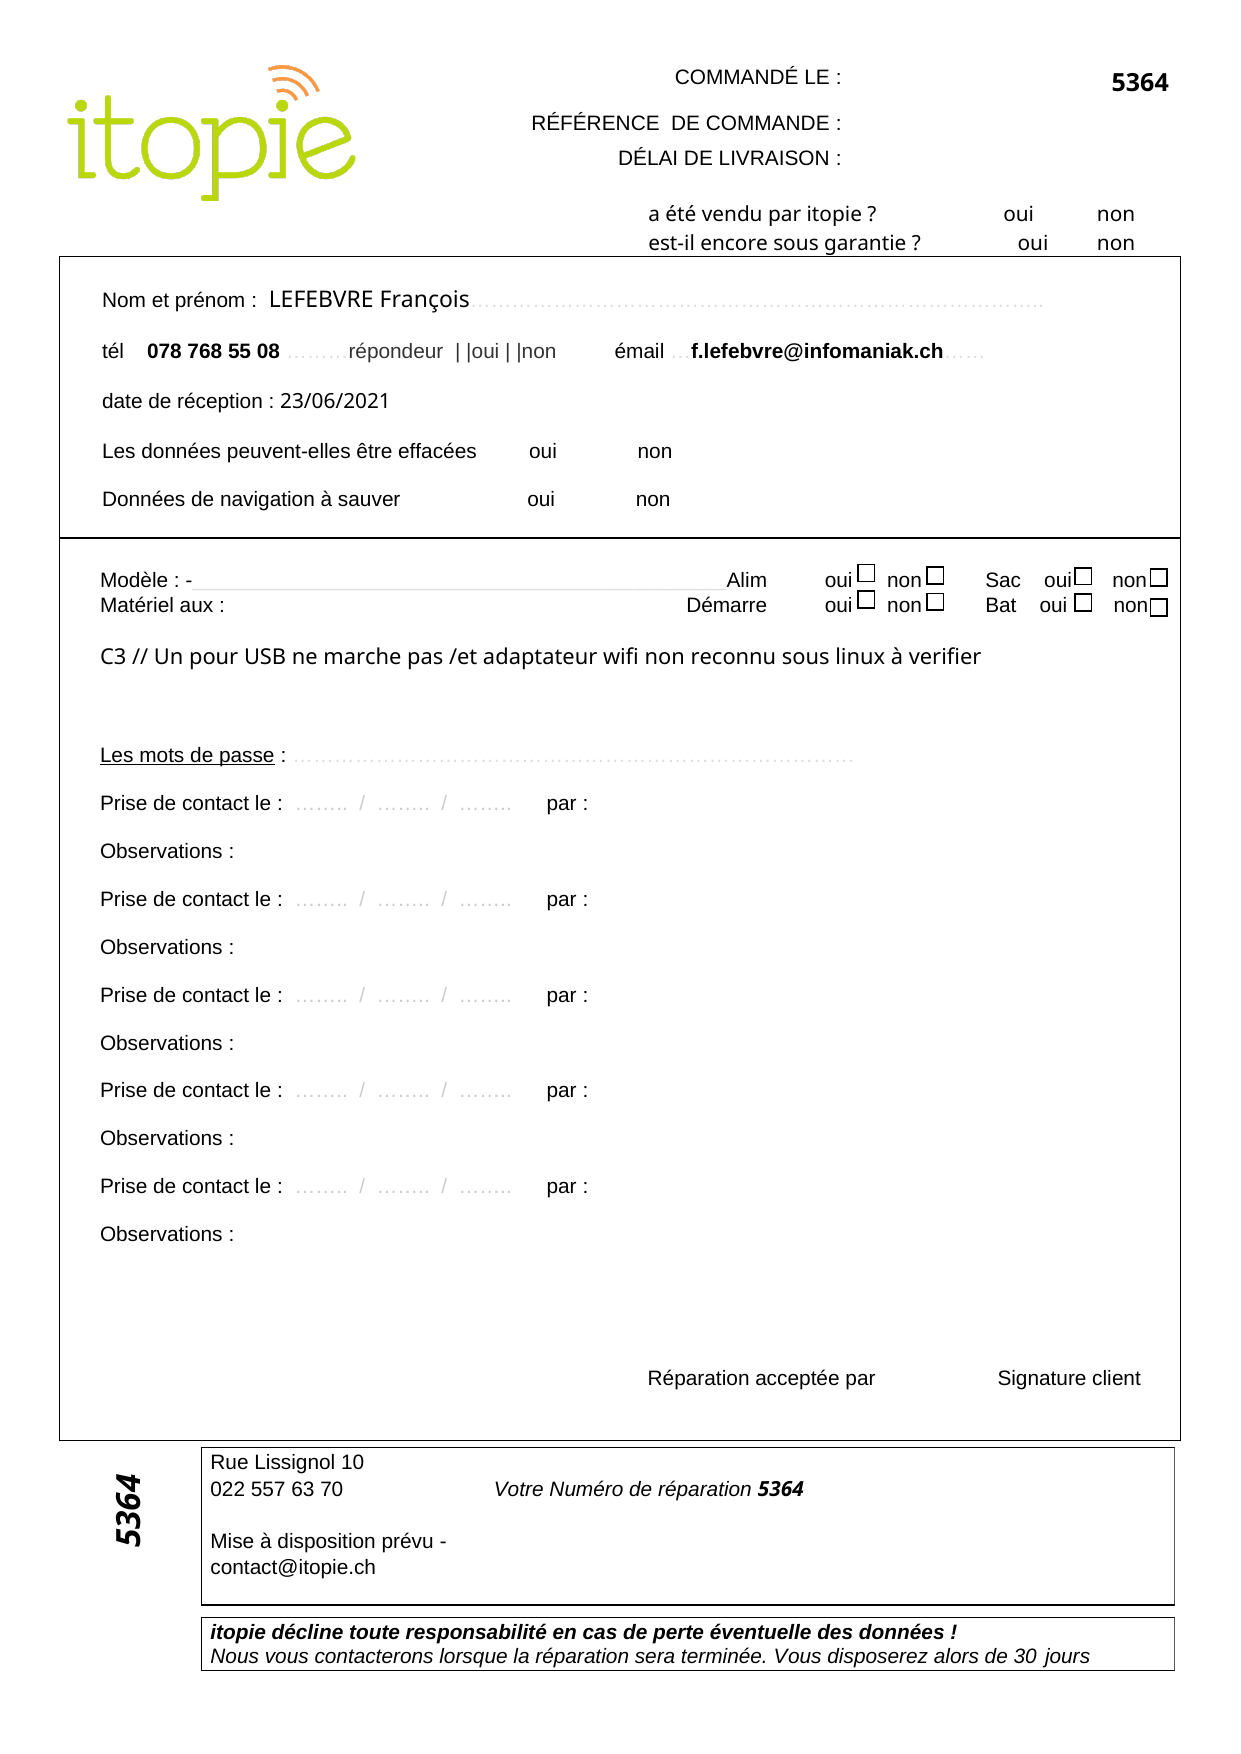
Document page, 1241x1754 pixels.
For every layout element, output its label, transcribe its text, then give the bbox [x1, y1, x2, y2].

table_header 5364 [59, 1441, 195, 1677]
text Modèle : - Alim oui non Sac oui non [879, 562, 925, 590]
text Prise de contact le : …….. / …….. / …….. par : [60, 979, 1180, 1006]
text Modèle : - Alim oui non Sac oui non [948, 562, 1180, 590]
text Prise de contact le : …….. / …….. / …….. par : [60, 883, 1180, 911]
text Observations : [60, 1219, 1180, 1246]
text Nom et prénom : LEFEBVRE François……………………………………………………………………….. [60, 280, 1180, 314]
table_header Rue Lissignol 10 022 557 63 70 Votre Numéro de réparation 5364 Mise à disposition prévu - contact@itopie.ch [195, 1441, 1180, 1611]
text Observations : [60, 931, 1180, 958]
text a été vendu par itopie ? oui non [59, 199, 1181, 228]
text Matériel aux : Démarre oui non Bat oui non [60, 590, 1180, 617]
text Les mots de passe : ……………………………………………………………………… [60, 740, 1180, 767]
table_header 5364 [847, 59, 1180, 104]
table_cell DÉLAI DE LIVRAISON : [490, 140, 847, 175]
text Observations : [60, 1123, 1180, 1150]
text est-il encore sous garantie ? oui non [59, 228, 1181, 256]
text tél 078 768 55 08 ………répondeur | |oui | |non émail …f.lefebvre@infomaniak.ch…… [60, 335, 1180, 362]
text Les données peuvent-elles être effacées oui non [60, 436, 1180, 463]
table_cell [847, 105, 1180, 140]
text date de réception : 23/06/2021 [60, 383, 1180, 415]
table_header COMMANDÉ LE : [490, 59, 847, 104]
table_cell [847, 140, 1180, 175]
text Réparation acceptée par Signature client [60, 1363, 1180, 1390]
picture [67, 65, 356, 201]
table_cell RÉFÉRENCE DE COMMANDE : [490, 105, 847, 140]
text Modèle : - Alim oui non Sac oui non [60, 562, 856, 590]
table_cell itopie décline toute responsabilité en cas de perte éventuelle des données ! Nous vous contacterons lorsque la réparation sera terminée. Vous disposerez alors de 30 jours [195, 1611, 1180, 1677]
text Prise de contact le : …….. / …….. / …….. par : [60, 1171, 1180, 1198]
text Prise de contact le : …….. / …….. / …….. par : [60, 788, 1180, 815]
text Prise de contact le : …….. / …….. / …….. par : [60, 1075, 1180, 1102]
text Observations : [60, 1027, 1180, 1054]
text C3 // Un pour USB ne marche pas /et adaptateur wifi non reconnu sous linux à verifier [60, 638, 1180, 671]
text Observations : [60, 836, 1180, 863]
text Données de navigation à sauver oui non [60, 484, 1180, 511]
